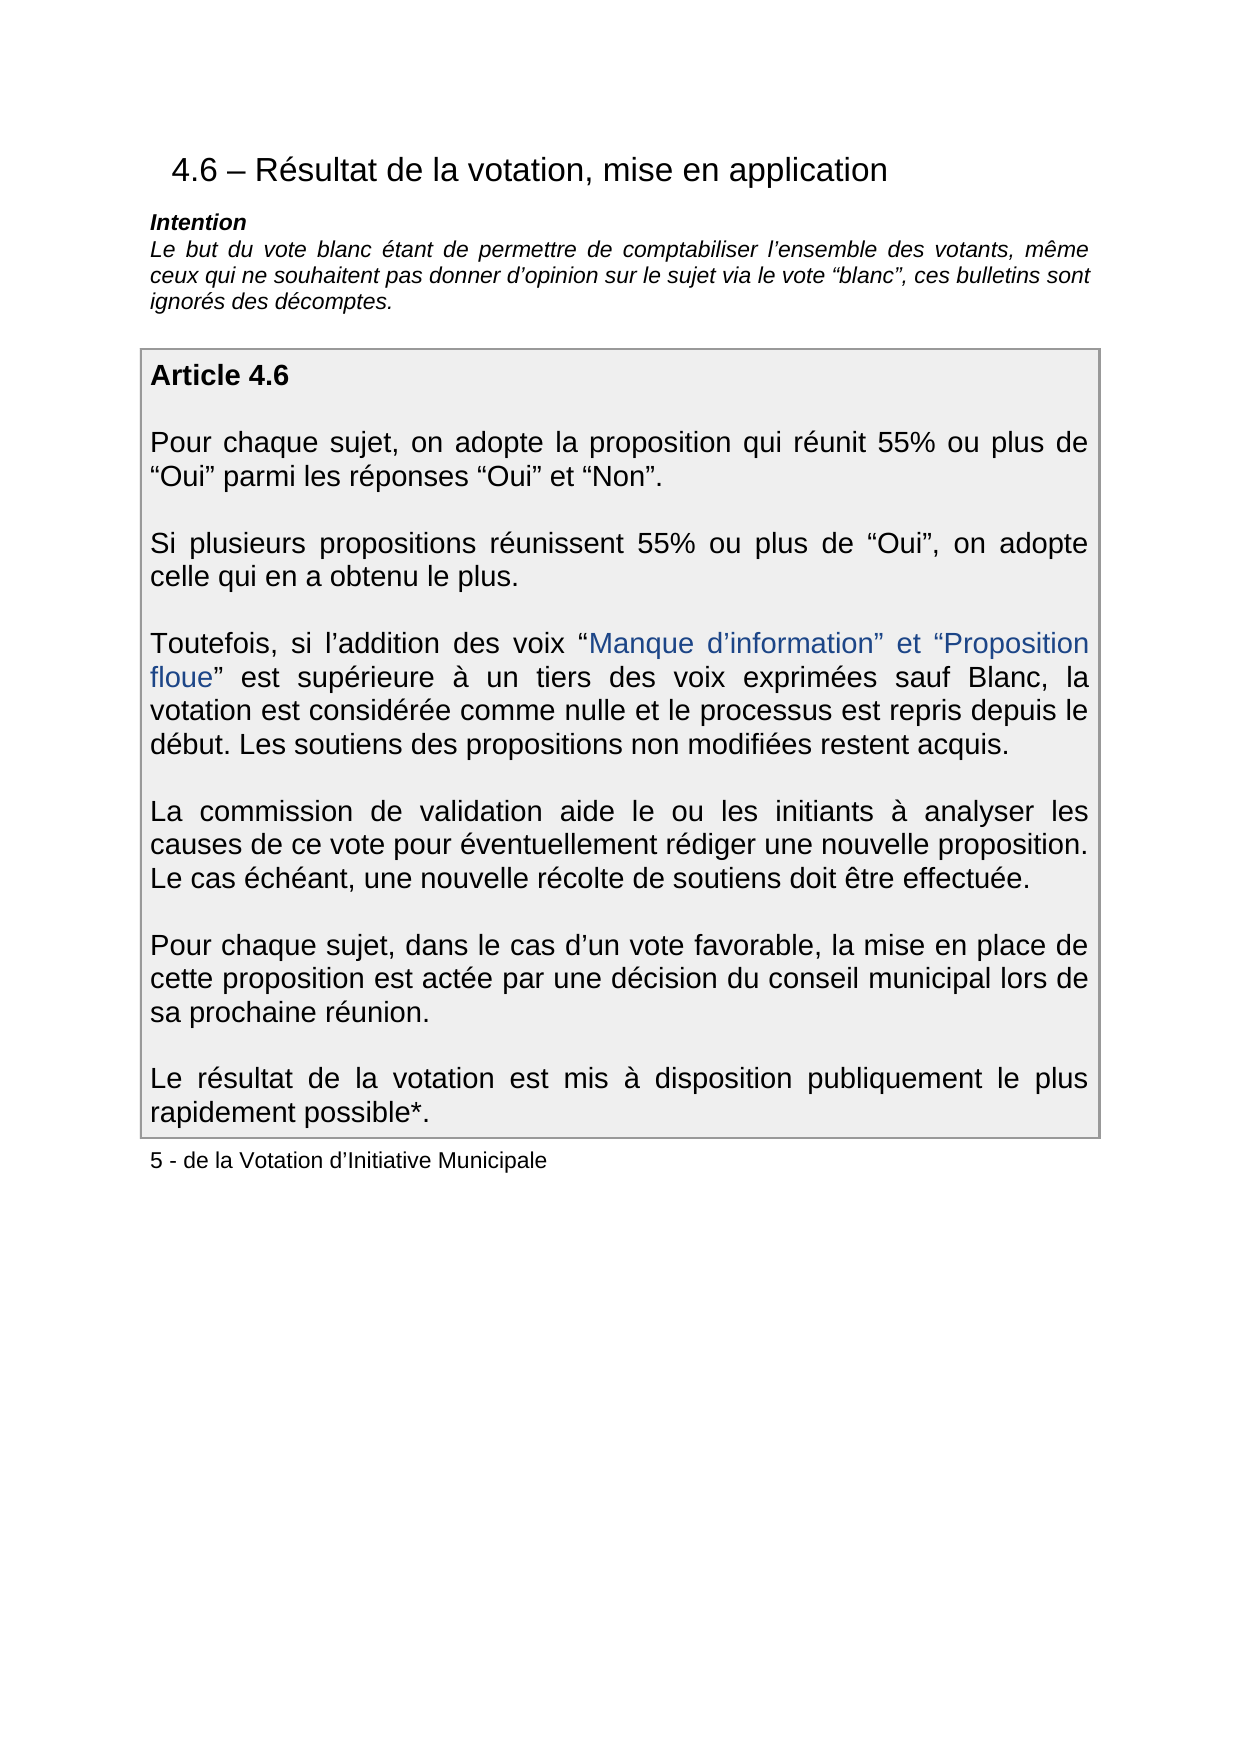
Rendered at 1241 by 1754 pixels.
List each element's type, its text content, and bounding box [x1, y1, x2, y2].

subtitle Le résultat de la votation est mis à disposition publiquement le plus rapidement possible*. [142, 1051, 1098, 1137]
subtitle Toutefois, si l’addition des voix “Manque d’information” et “Proposition floue” est supérieure à un tiers des voix exprimées sauf Blanc, la votation est considérée comme nulle et le processus est repris depuis le début. Les soutiens des propositions non modifiées restent acquis. [142, 616, 1098, 760]
subtitle Article 4.6 [142, 350, 1098, 392]
subtitle Le but du vote blanc étant de permettre de comptabiliser l’ensemble des votants, même ceux qui ne souhaitent pas donner d’opinion sur le sujet via le vote “blanc”, ces bulletins sont ignorés des décomptes. [150, 236, 1090, 315]
subtitle La commission de validation aide le ou les initiants à analyser les causes de ce vote pour éventuellement rédiger une nouvelle proposition. Le cas échéant, une nouvelle récolte de soutiens doit être effectuée. [142, 783, 1098, 894]
subtitle 4.6 – Résultat de la votation, mise en application [171, 150, 1090, 188]
text 5 - de la Votation d’Initiative Municipale [150, 1147, 1090, 1174]
subtitle Si plusieurs propositions réunissent 55% ou plus de “Oui”, on adopte celle qui en a obtenu le plus. [142, 515, 1098, 593]
subtitle Pour chaque sujet, on adopte la proposition qui réunit 55% ou plus de “Oui” parmi les réponses “Oui” et “Non”. [142, 415, 1098, 492]
subtitle Intention [150, 209, 1090, 236]
subtitle Pour chaque sujet, dans le cas d’un vote favorable, la mise en place de cette proposition est actée par une décision du conseil municipal lors de sa prochaine réunion. [142, 917, 1098, 1028]
